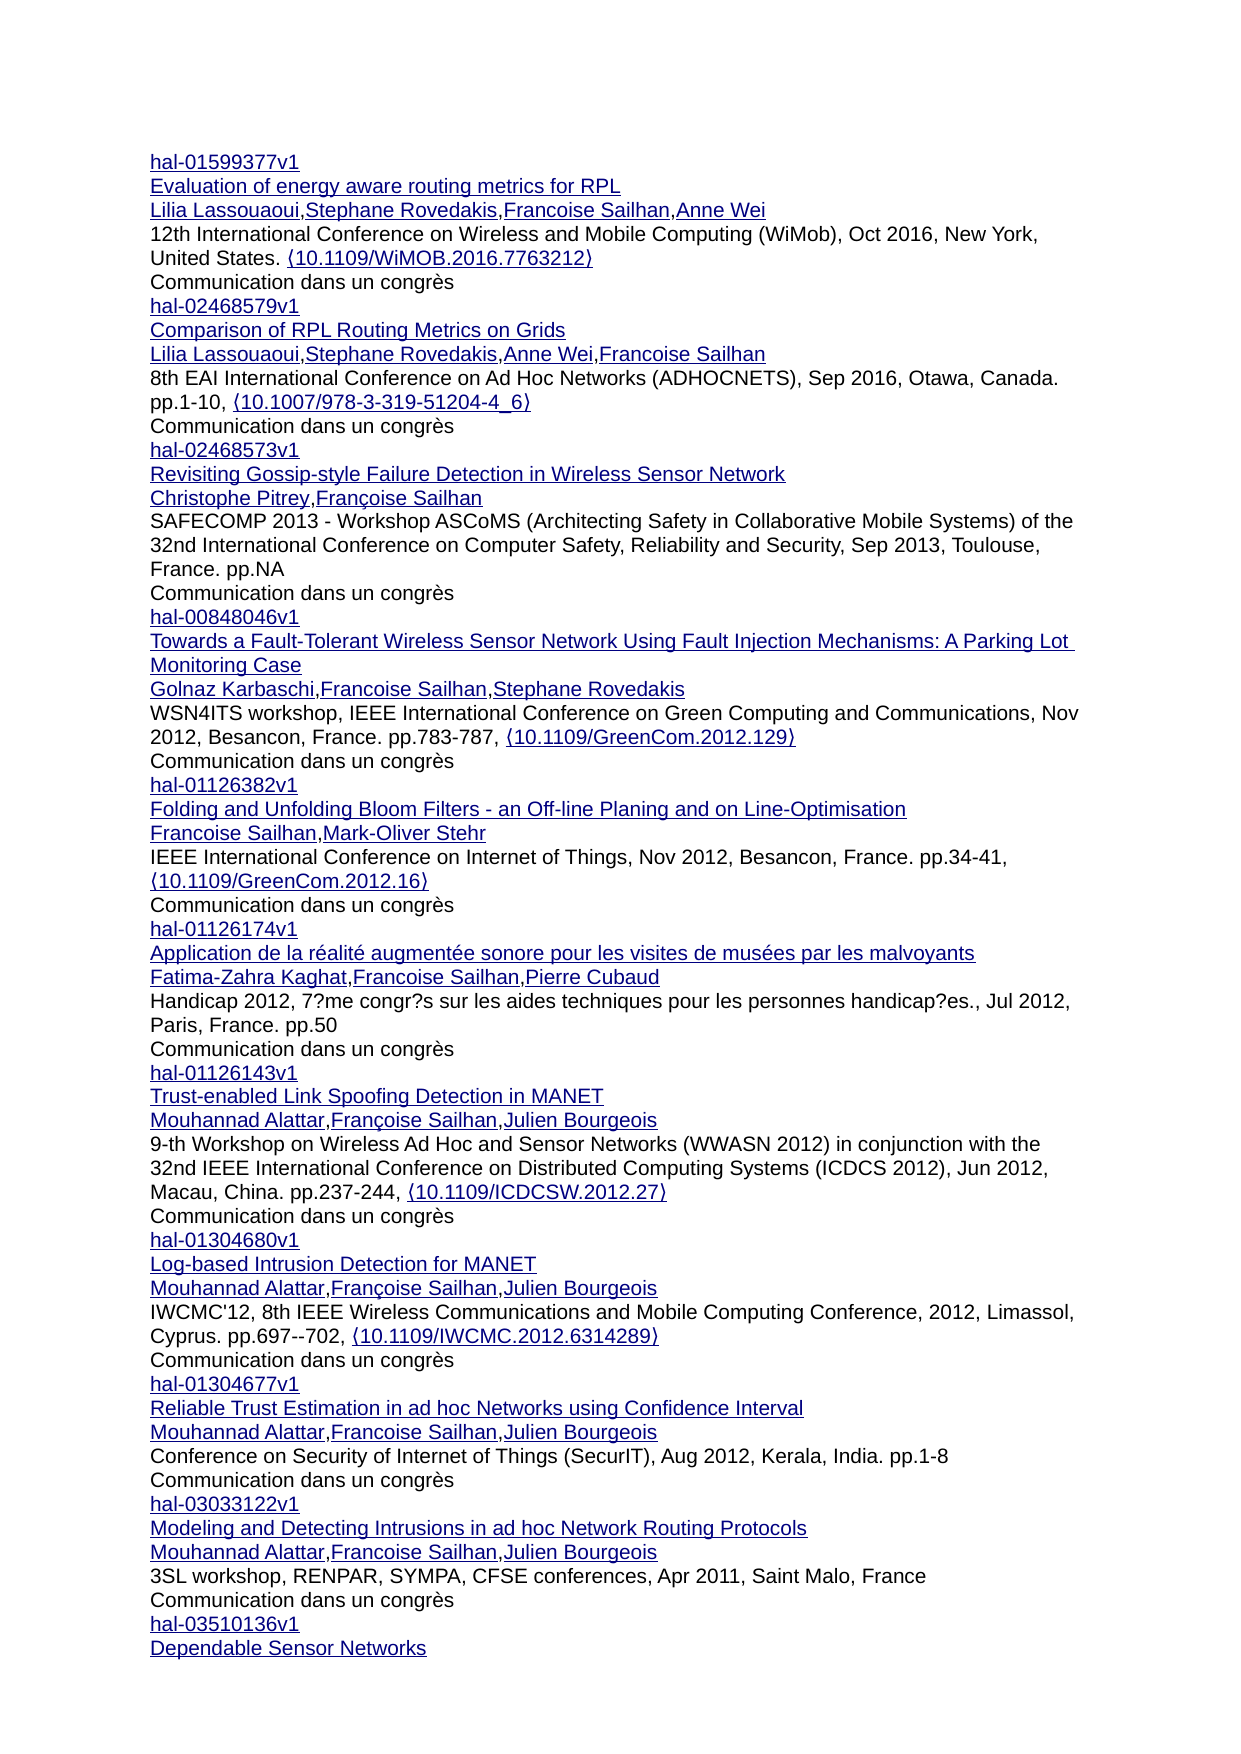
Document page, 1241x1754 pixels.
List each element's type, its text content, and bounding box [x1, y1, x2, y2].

table_cell Modeling and Detecting Intrusions in ad hoc Network Routing Protocols Mouhannad Alattar,Francoise Sailhan,Julien Bourgeois 3SL workshop, RENPAR, SYMPA, CFSE conferences, Apr 2011, Saint Malo, France Communication dans un congrès hal-03510136v1 [150, 1516, 1090, 1635]
table_cell Application de la réalité augmentée sonore pour les visites de musées par les malvoyants Fatima-Zahra Kaghat,Francoise Sailhan,Pierre Cubaud Handicap 2012, 7?me congr?s sur les aides techniques pour les personnes handicap?es., Jul 2012, Paris, France. pp.50 Communication dans un congrès hal-01126143v1 [150, 941, 1090, 1084]
table_cell Reliable Trust Estimation in ad hoc Networks using Confidence Interval Mouhannad Alattar,Francoise Sailhan,Julien Bourgeois Conference on Security of Internet of Things (SecurIT), Aug 2012, Kerala, India. pp.1-8 Communication dans un congrès hal-03033122v1 [150, 1396, 1090, 1516]
table_cell Revisiting Gossip-style Failure Detection in Wireless Sensor Network Christophe Pitrey,Françoise Sailhan SAFECOMP 2013 - Workshop ASCoMS (Architecting Safety in Collaborative Mobile Systems) of the 32nd International Conference on Computer Safety, Reliability and Security, Sep 2013, Toulouse, France. pp.NA Communication dans un congrès hal-00848046v1 [150, 461, 1090, 629]
table_cell Evaluation of energy aware routing metrics for RPL Lilia Lassouaoui,Stephane Rovedakis,Francoise Sailhan,Anne Wei 12th International Conference on Wireless and Mobile Computing (WiMob), Oct 2016, New York, United States. ⟨10.1109/WiMOB.2016.7763212⟩ Communication dans un congrès hal-02468579v1 [150, 174, 1090, 318]
table_cell Dependable Sensor Networks [150, 1635, 1090, 1659]
table_cell Log-based Intrusion Detection for MANET Mouhannad Alattar,Françoise Sailhan,Julien Bourgeois IWCMC'12, 8th IEEE Wireless Communications and Mobile Computing Conference, 2012, Limassol, Cyprus. pp.697--702, ⟨10.1109/IWCMC.2012.6314289⟩ Communication dans un congrès hal-01304677v1 [150, 1252, 1090, 1396]
table_cell Comparison of RPL Routing Metrics on Grids Lilia Lassouaoui,Stephane Rovedakis,Anne Wei,Francoise Sailhan 8th EAI International Conference on Ad Hoc Networks (ADHOCNETS), Sep 2016, Otawa, Canada. pp.1-10, ⟨10.1007/978-3-319-51204-4_6⟩ Communication dans un congrès hal-02468573v1 [150, 318, 1090, 461]
table_cell Trust-enabled Link Spoofing Detection in MANET Mouhannad Alattar,Françoise Sailhan,Julien Bourgeois 9-th Workshop on Wireless Ad Hoc and Sensor Networks (WWASN 2012) in conjunction with the 32nd IEEE International Conference on Distributed Computing Systems (ICDCS 2012), Jun 2012, Macau, China. pp.237-244, ⟨10.1109/ICDCSW.2012.27⟩ Communication dans un congrès hal-01304680v1 [150, 1084, 1090, 1252]
table_cell Folding and Unfolding Bloom Filters - an Off-line Planing and on Line-Optimisation Francoise Sailhan,Mark-Oliver Stehr IEEE International Conference on Internet of Things, Nov 2012, Besancon, France. pp.34-41, ⟨10.1109/GreenCom.2012.16⟩ Communication dans un congrès hal-01126174v1 [150, 797, 1090, 941]
table_cell Towards a Fault-Tolerant Wireless Sensor Network Using Fault Injection Mechanisms: A Parking Lot Monitoring Case Golnaz Karbaschi,Francoise Sailhan,Stephane Rovedakis WSN4ITS workshop, IEEE International Conference on Green Computing and Communications, Nov 2012, Besancon, France. pp.783-787, ⟨10.1109/GreenCom.2012.129⟩ Communication dans un congrès hal-01126382v1 [150, 629, 1090, 797]
table_cell hal-01599377v1 [150, 150, 1090, 174]
